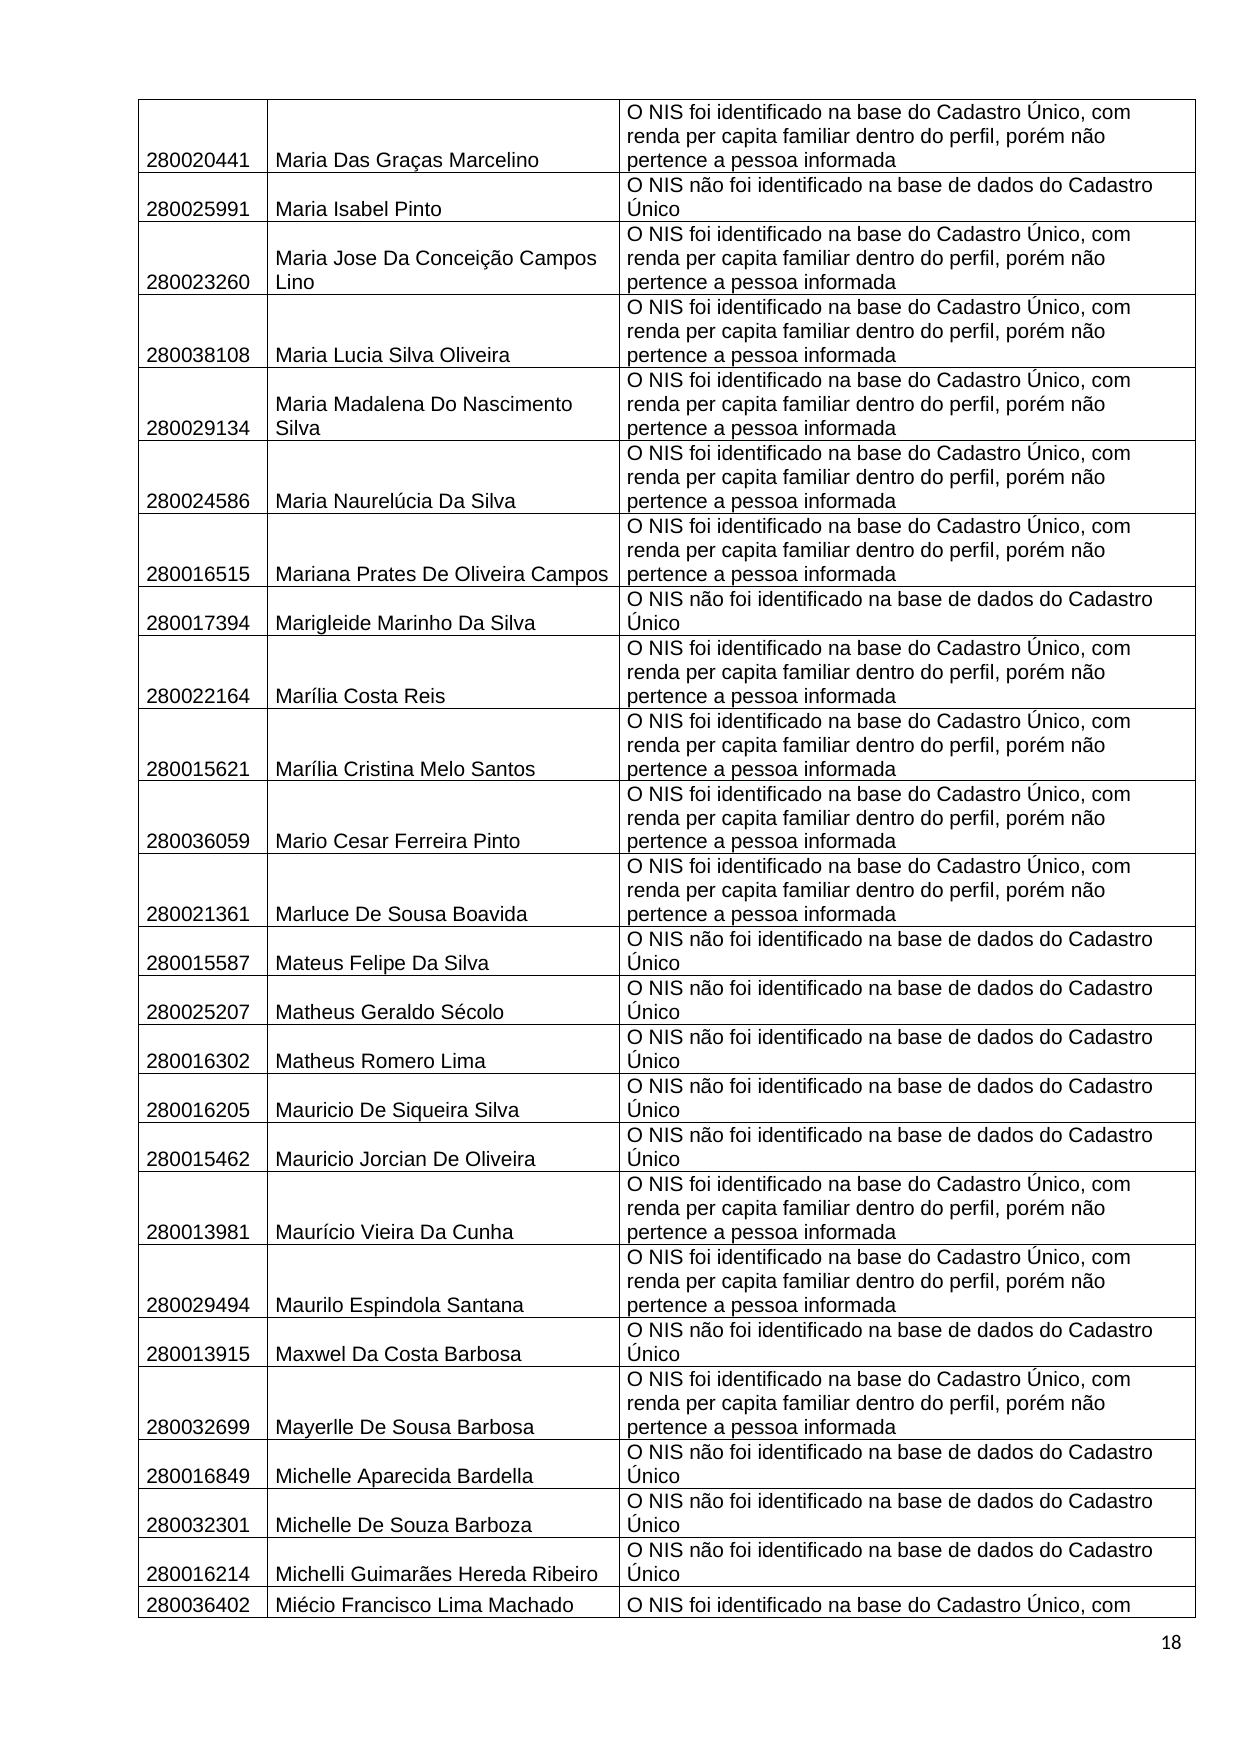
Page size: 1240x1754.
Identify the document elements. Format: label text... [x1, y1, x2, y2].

table_cell O NIS foi identificado na base do Cadastro Único, com renda per capita familiar dentro do perfil, porém não pertence a pessoa informada [620, 295, 1195, 367]
table_cell Mauricio Jorcian De Oliveira [268, 1123, 619, 1171]
table_cell Miécio Francisco Lima Machado [268, 1587, 619, 1617]
table_cell 280015621 [139, 709, 267, 780]
table_cell 280016849 [139, 1440, 267, 1488]
table_cell O NIS foi identificado na base do Cadastro Único, com renda per capita familiar dentro do perfil, porém não pertence a pessoa informada [620, 781, 1195, 853]
table_cell O NIS não foi identificado na base de dados do Cadastro Único [620, 1074, 1195, 1122]
table_cell O NIS não foi identificado na base de dados do Cadastro Único [620, 1123, 1195, 1171]
table_cell 280020441 [139, 100, 267, 172]
table_cell 280023260 [139, 222, 267, 294]
table_cell O NIS foi identificado na base do Cadastro Único, com renda per capita familiar dentro do perfil, porém não pertence a pessoa informada [620, 1172, 1195, 1244]
table_cell Matheus Romero Lima [268, 1025, 619, 1073]
table_cell Marluce De Sousa Boavida [268, 854, 619, 926]
table_cell 280024586 [139, 441, 267, 513]
table_cell Mateus Felipe Da Silva [268, 927, 619, 975]
table_cell O NIS não foi identificado na base de dados do Cadastro Único [620, 927, 1195, 975]
table_cell Mayerlle De Sousa Barbosa [268, 1367, 619, 1439]
table_cell Maria Naurelúcia Da Silva [268, 441, 619, 513]
table_cell O NIS foi identificado na base do Cadastro Único, com renda per capita familiar dentro do perfil, porém não pertence a pessoa informada [620, 514, 1195, 586]
table_cell 280025991 [139, 173, 267, 221]
table_cell Matheus Geraldo Sécolo [268, 976, 619, 1024]
table_cell 280016205 [139, 1074, 267, 1122]
table_cell O NIS não foi identificado na base de dados do Cadastro Único [620, 1318, 1195, 1366]
table_cell Maria Isabel Pinto [268, 173, 619, 221]
table_cell O NIS foi identificado na base do Cadastro Único, com [620, 1587, 1195, 1617]
table_cell Maria Jose Da Conceição Campos Lino [268, 222, 619, 294]
table_cell O NIS não foi identificado na base de dados do Cadastro Único [620, 976, 1195, 1024]
table_cell 280029494 [139, 1245, 267, 1317]
table_cell 280036059 [139, 781, 267, 853]
table_cell 280017394 [139, 587, 267, 634]
table_cell O NIS não foi identificado na base de dados do Cadastro Único [620, 1538, 1195, 1586]
table_cell O NIS foi identificado na base do Cadastro Único, com renda per capita familiar dentro do perfil, porém não pertence a pessoa informada [620, 222, 1195, 294]
table_cell O NIS não foi identificado na base de dados do Cadastro Único [620, 173, 1195, 221]
table_cell 280016214 [139, 1538, 267, 1586]
table_cell 280021361 [139, 854, 267, 926]
table_cell 280013915 [139, 1318, 267, 1366]
table_cell 280015587 [139, 927, 267, 975]
table_cell O NIS não foi identificado na base de dados do Cadastro Único [620, 1440, 1195, 1488]
table_cell O NIS não foi identificado na base de dados do Cadastro Único [620, 1025, 1195, 1073]
table_cell Michelli Guimarães Hereda Ribeiro [268, 1538, 619, 1586]
table_cell Maria Lucia Silva Oliveira [268, 295, 619, 367]
table_cell O NIS foi identificado na base do Cadastro Único, com renda per capita familiar dentro do perfil, porém não pertence a pessoa informada [620, 1245, 1195, 1317]
table_cell Mariana Prates De Oliveira Campos [268, 514, 619, 586]
table_cell 280036402 [139, 1587, 267, 1617]
table_cell O NIS foi identificado na base do Cadastro Único, com renda per capita familiar dentro do perfil, porém não pertence a pessoa informada [620, 368, 1195, 440]
table_cell Maria Madalena Do Nascimento Silva [268, 368, 619, 440]
table_cell O NIS foi identificado na base do Cadastro Único, com renda per capita familiar dentro do perfil, porém não pertence a pessoa informada [620, 1367, 1195, 1439]
table_cell O NIS foi identificado na base do Cadastro Único, com renda per capita familiar dentro do perfil, porém não pertence a pessoa informada [620, 709, 1195, 780]
table_cell 280016302 [139, 1025, 267, 1073]
table_cell Mauricio De Siqueira Silva [268, 1074, 619, 1122]
table_cell 280025207 [139, 976, 267, 1024]
table_cell Maurilo Espindola Santana [268, 1245, 619, 1317]
table_cell O NIS foi identificado na base do Cadastro Único, com renda per capita familiar dentro do perfil, porém não pertence a pessoa informada [620, 636, 1195, 707]
table_cell O NIS foi identificado na base do Cadastro Único, com renda per capita familiar dentro do perfil, porém não pertence a pessoa informada [620, 854, 1195, 926]
table_cell O NIS foi identificado na base do Cadastro Único, com renda per capita familiar dentro do perfil, porém não pertence a pessoa informada [620, 100, 1195, 172]
table_cell Marigleide Marinho Da Silva [268, 587, 619, 634]
table_cell Maurício Vieira Da Cunha [268, 1172, 619, 1244]
table_cell 280022164 [139, 636, 267, 707]
table_cell 280032699 [139, 1367, 267, 1439]
table_cell Marília Cristina Melo Santos [268, 709, 619, 780]
table_cell 280038108 [139, 295, 267, 367]
table_cell Michelle De Souza Barboza [268, 1489, 619, 1537]
table_cell 280016515 [139, 514, 267, 586]
table_cell O NIS não foi identificado na base de dados do Cadastro Único [620, 1489, 1195, 1537]
table_cell Mario Cesar Ferreira Pinto [268, 781, 619, 853]
table_cell O NIS não foi identificado na base de dados do Cadastro Único [620, 587, 1195, 634]
table_cell Michelle Aparecida Bardella [268, 1440, 619, 1488]
table_cell 280032301 [139, 1489, 267, 1537]
table_cell Marília Costa Reis [268, 636, 619, 707]
table_cell 280015462 [139, 1123, 267, 1171]
table_cell 280029134 [139, 368, 267, 440]
table_cell Maxwel Da Costa Barbosa [268, 1318, 619, 1366]
table_cell Maria Das Graças Marcelino [268, 100, 619, 172]
table_cell 280013981 [139, 1172, 267, 1244]
table_cell O NIS foi identificado na base do Cadastro Único, com renda per capita familiar dentro do perfil, porém não pertence a pessoa informada [620, 441, 1195, 513]
